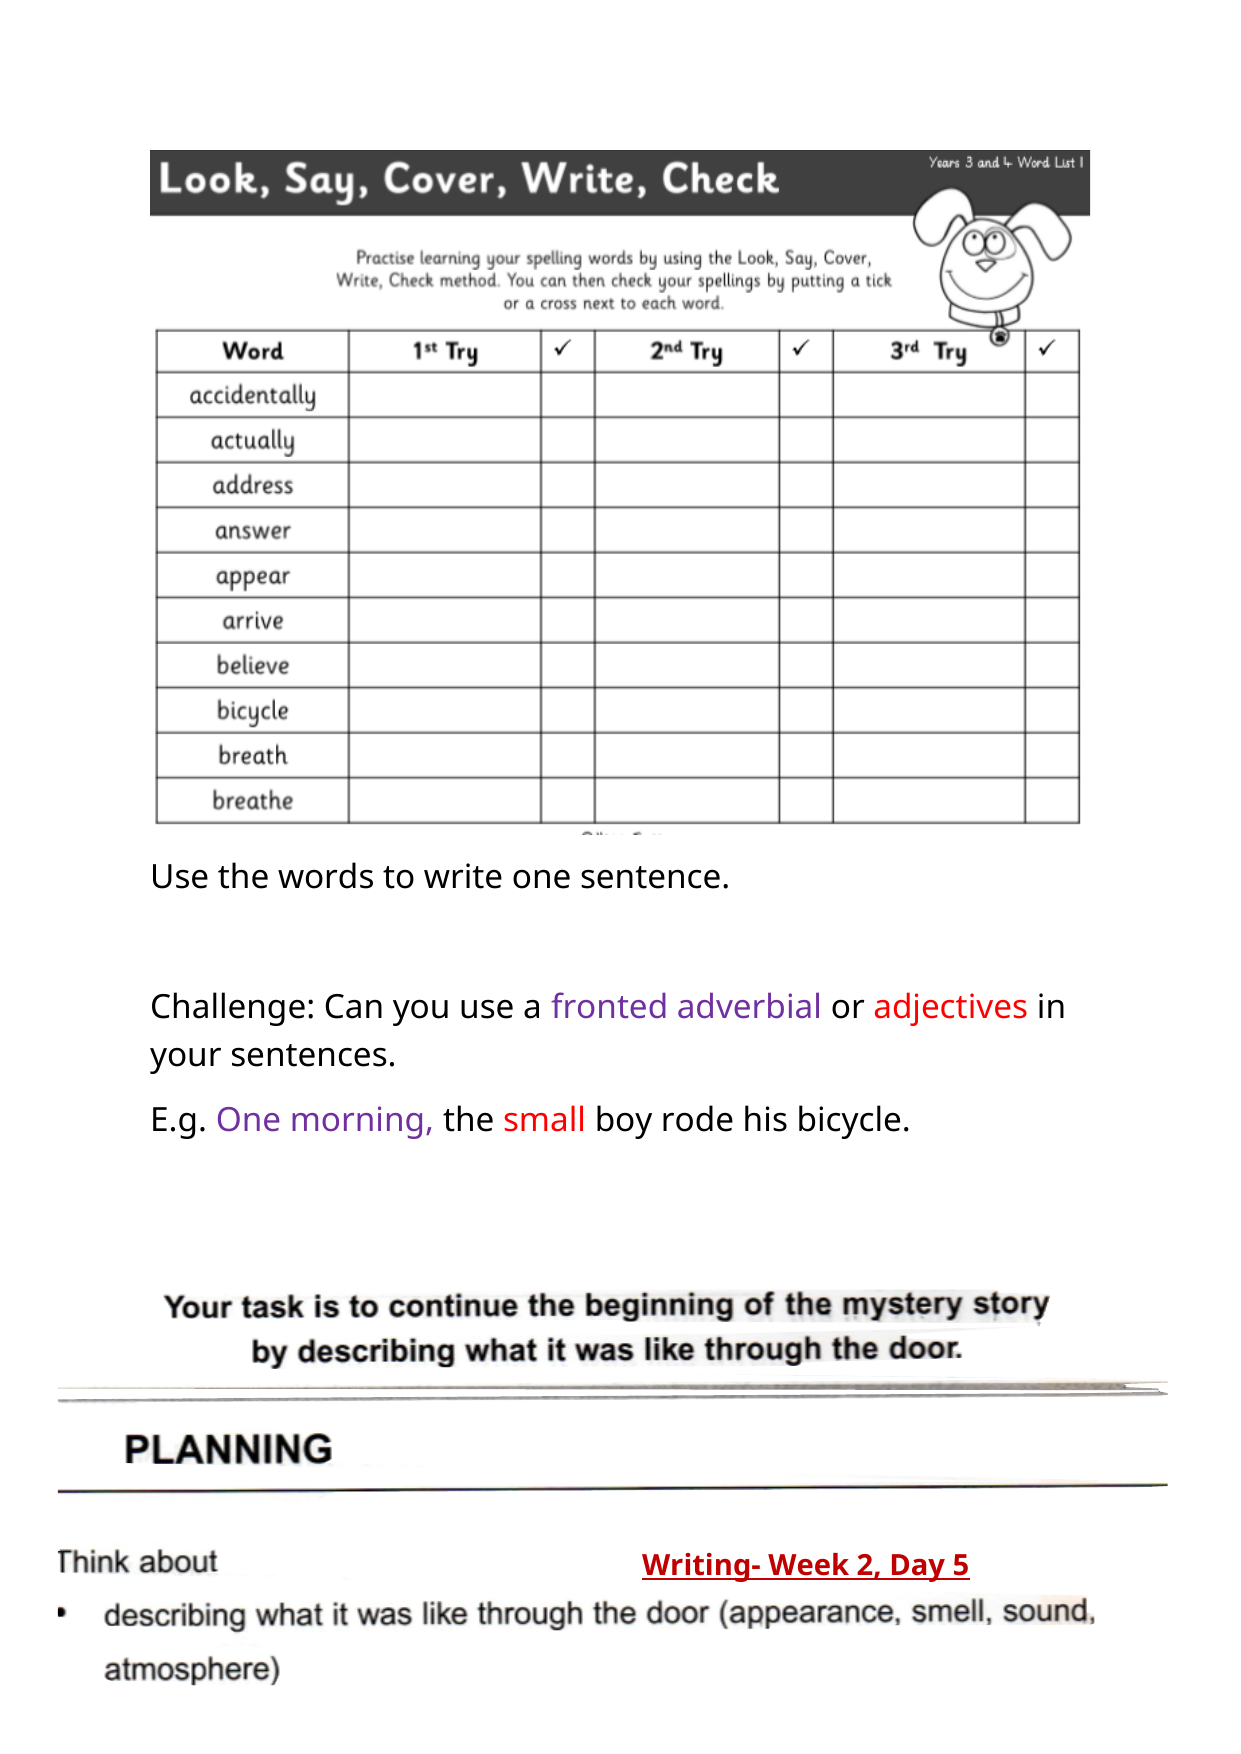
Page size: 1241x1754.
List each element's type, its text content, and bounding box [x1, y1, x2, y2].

text [150, 1576, 465, 1584]
text E.g. One morning, the small boy rode his bicycle. [150, 1096, 1090, 1141]
text Challenge: Can you use a fronted adverbial or adjectives in your sentences. [150, 983, 1090, 1076]
text Use the words to write one sentence. [150, 853, 1090, 899]
text Writing- Week 2, Day 5 [211, 1544, 1090, 1584]
